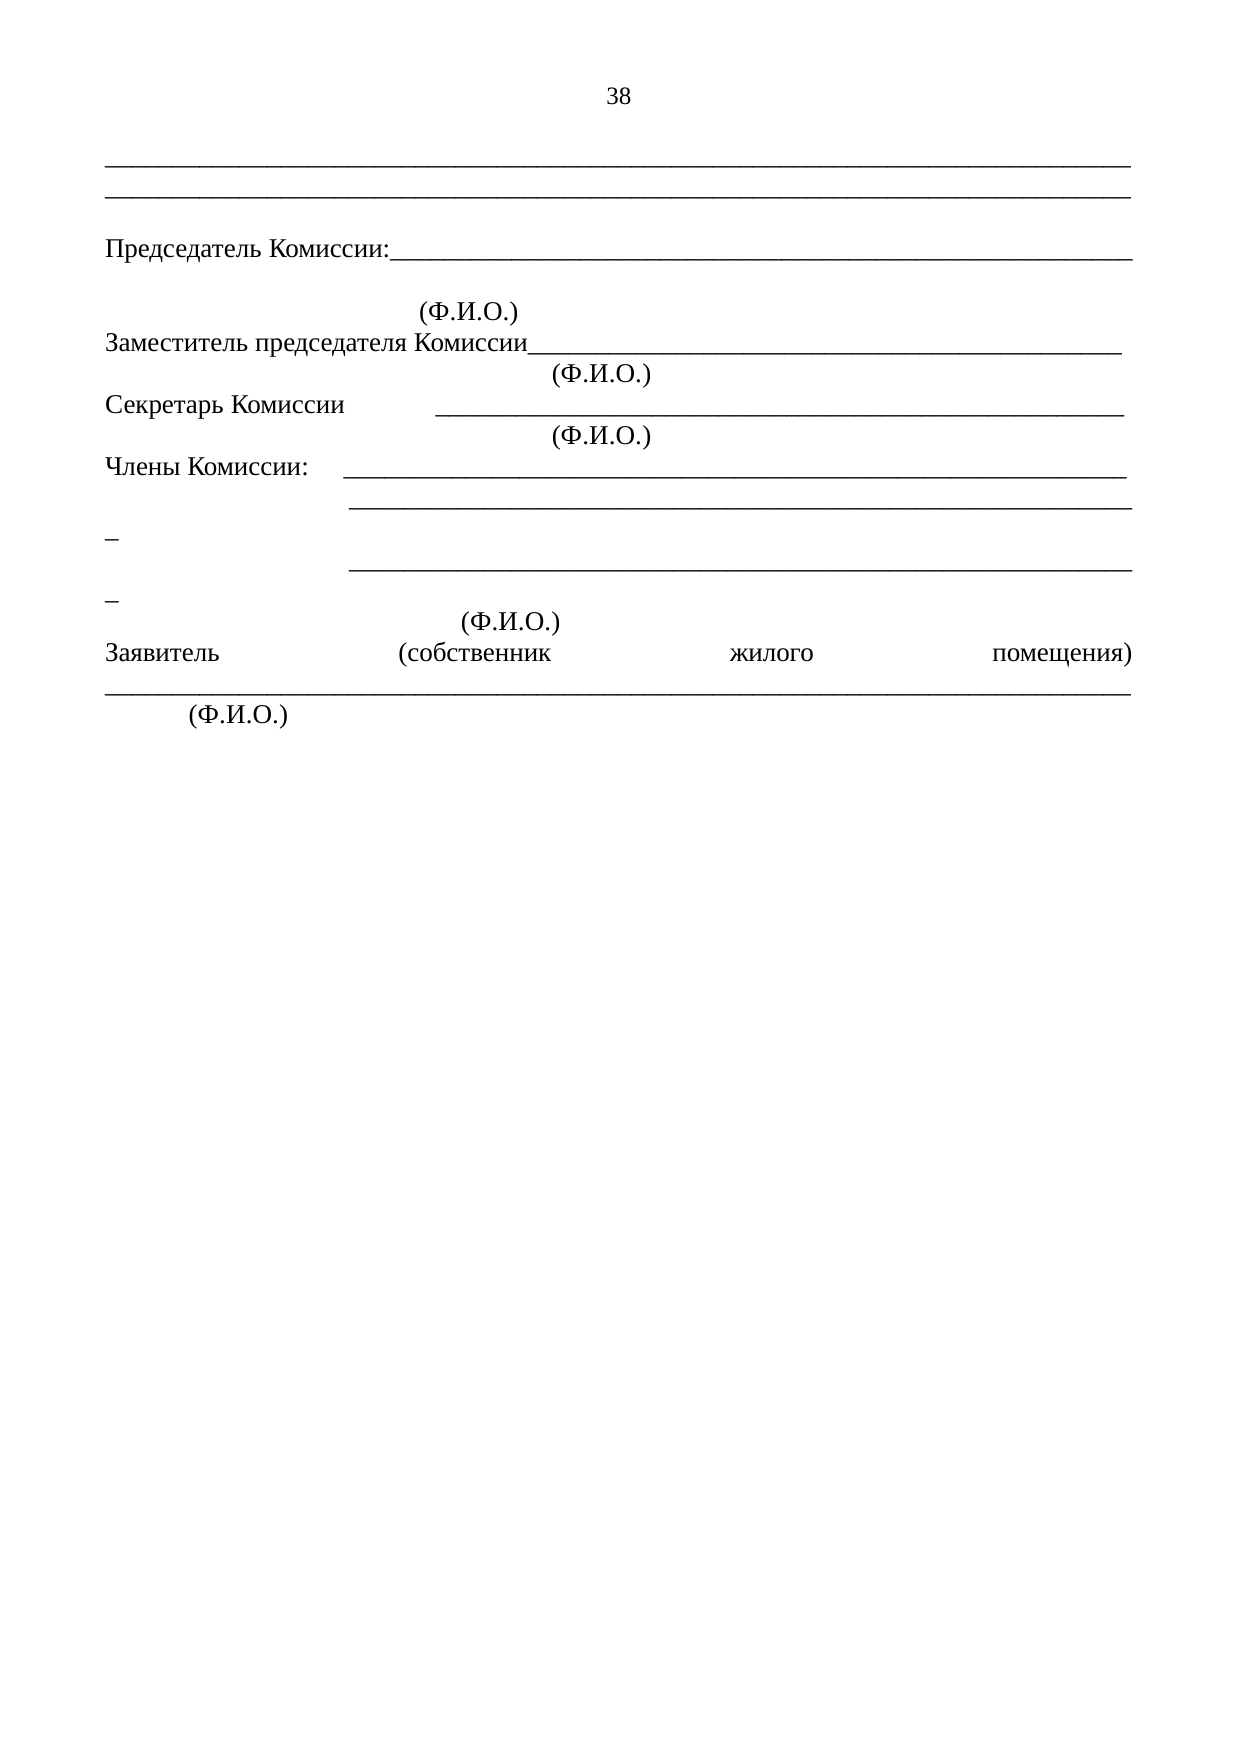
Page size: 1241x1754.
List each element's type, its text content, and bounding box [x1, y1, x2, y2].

text Члены Комиссии: __________________________________________________________ [105, 450, 1133, 481]
text (Ф.И.О.) [105, 295, 1133, 326]
text Заместитель председателя Комиссии____________________________________________ [105, 326, 1133, 357]
text Секретарь Комиссии ___________________________________________________ [105, 388, 1133, 419]
text (Ф.И.О.) [105, 698, 1133, 729]
text ________________________________________________________________________________________________________________________________________________________ [105, 140, 1133, 202]
text Председатель Комиссии:_______________________________________________________ [105, 233, 1133, 264]
text ___________________________________________________________ [105, 481, 1133, 543]
text Заявитель (собственник жилого помещения) ____________________________________________________________________________ [105, 636, 1133, 698]
text (Ф.И.О.) [105, 419, 1133, 450]
text ___________________________________________________________ [105, 543, 1133, 605]
text (Ф.И.О.) [105, 605, 1133, 636]
text (Ф.И.О.) [105, 357, 1133, 388]
